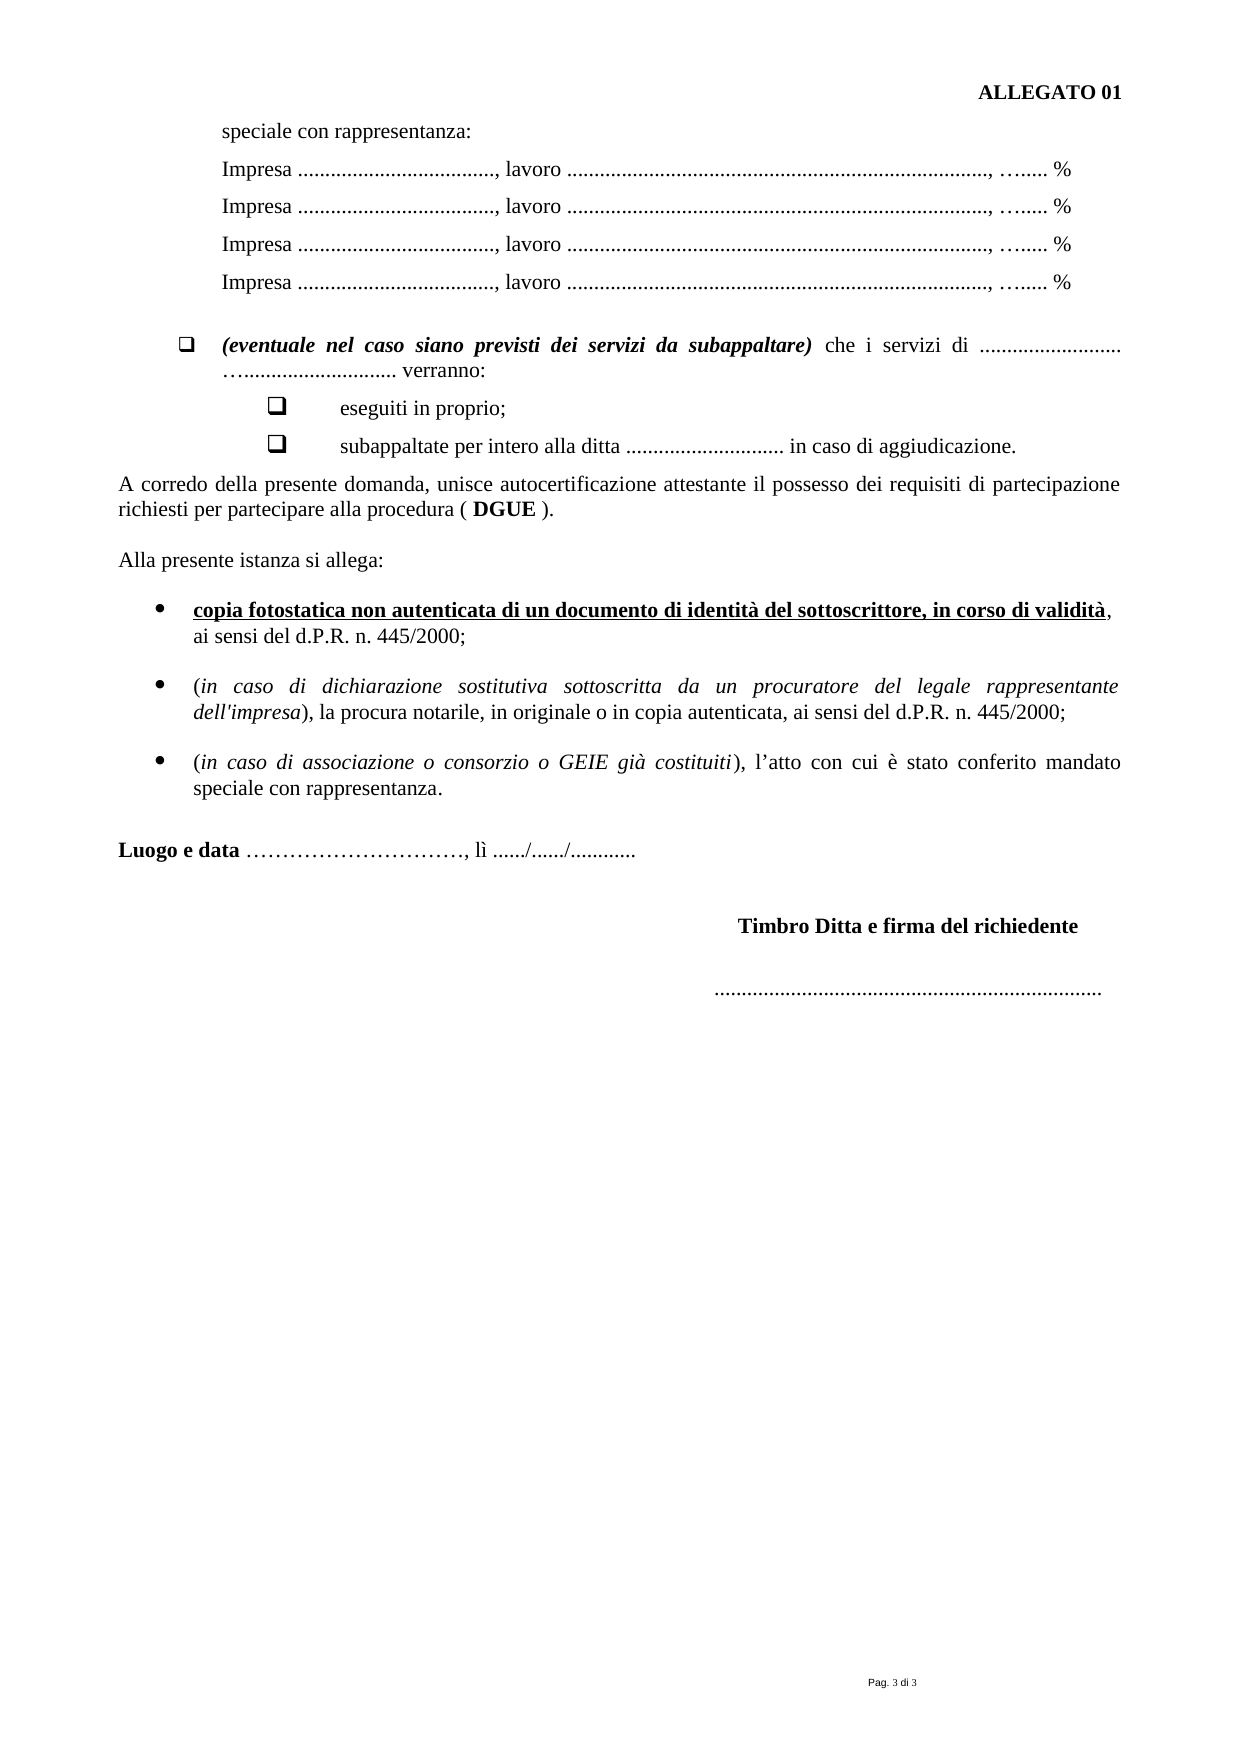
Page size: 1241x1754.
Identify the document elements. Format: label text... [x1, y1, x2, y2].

text Impresa ...................................., lavoro ............................................................................., …..... % [177, 269, 1122, 294]
list eseguiti in proprio; [192, 394, 1122, 420]
text A corredo della presente domanda, unisce autocertificazione attestante il possesso dei requisiti di partecipazione richiesti per partecipare alla procedura ( DGUE ). [118, 471, 1122, 522]
text ....................................................................... [694, 975, 1122, 1001]
list subappaltate per intero alla ditta ............................. in caso di aggiudicazione. [192, 433, 1122, 459]
list copia fotostatica non autenticata di un documento di identità del sottoscrittore, in corso di validità, ai sensi del d.P.R. n. 445/2000; [156, 597, 1122, 648]
list (in caso di dichiarazione sostitutiva sottoscritta da un procuratore del legale rappresentante dell'impresa), la procura notarile, in originale o in copia autenticata, ai sensi del d.P.R. n. 445/2000; [156, 673, 1122, 724]
list (eventuale nel caso siano previsti dei servizi da subappaltare) che i servizi di .......................... …............................ verranno: [177, 332, 1122, 382]
text Impresa ...................................., lavoro ............................................................................., …..... % [177, 193, 1122, 219]
list speciale con rappresentanza: [177, 118, 1122, 143]
text Alla presente istanza si allega: [118, 547, 1122, 572]
text Impresa ...................................., lavoro ............................................................................., …..... % [177, 156, 1122, 181]
list (in caso di associazione o consorzio o GEIE già costituiti), l’atto con cui è stato conferito mandato speciale con rappresentanza. [156, 749, 1122, 800]
text Impresa ...................................., lavoro ............................................................................., …..... % [177, 231, 1122, 256]
text Timbro Ditta e firma del richiedente [694, 913, 1122, 938]
text Luogo e data …………………………, lì ....../....../............ [118, 837, 1122, 863]
